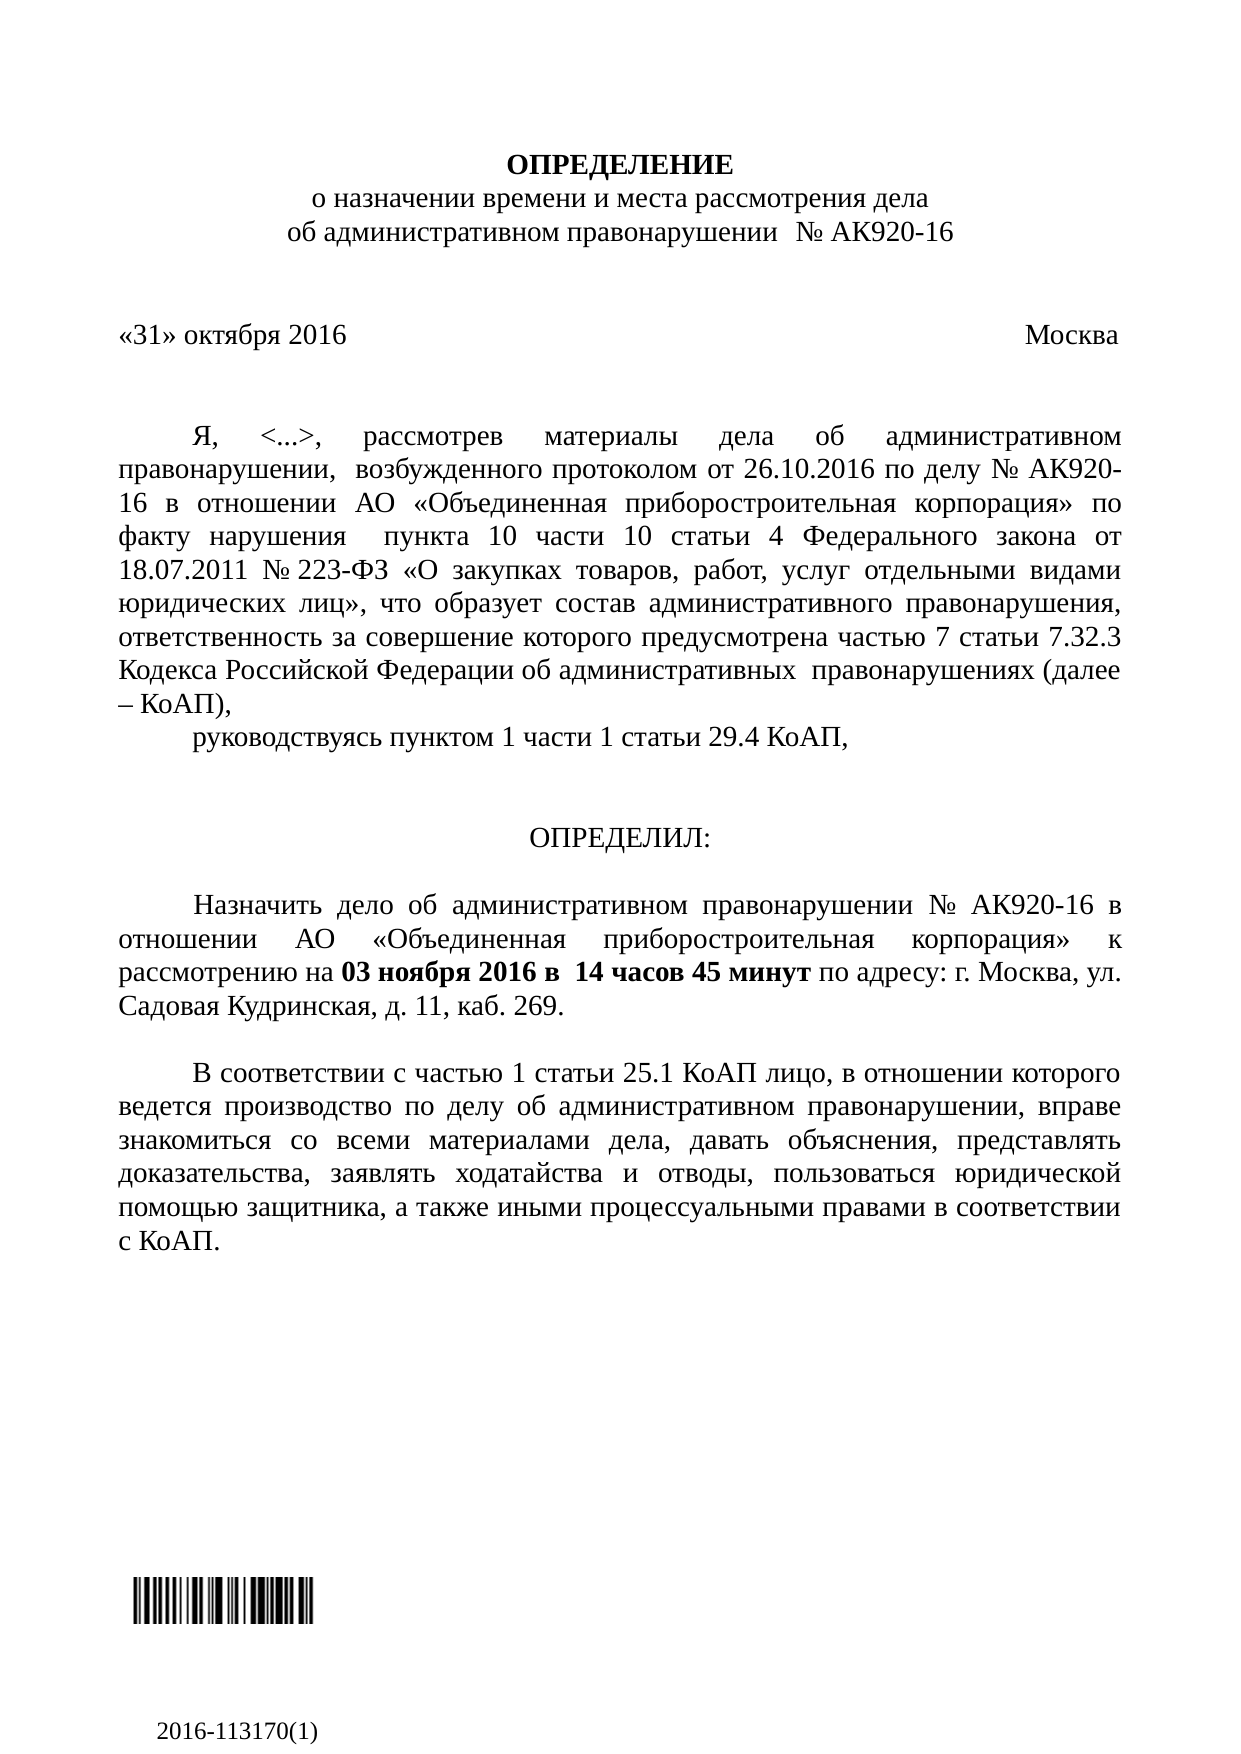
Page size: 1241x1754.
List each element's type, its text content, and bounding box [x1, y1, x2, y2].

text об административном правонарушении № АК920-16 [118, 214, 1122, 250]
text руководствуясь пунктом 1 части 1 статьи 29.4 КоАП, [118, 719, 1122, 753]
text Я, <...>, рассмотрев материалы дела об административном правонарушении, возбужденного протоколом от 26.10.2016 по делу № АК920-16 в отношении АО «Объединенная приборостроительная корпорация» по факту нарушения пункта 10 части 10 статьи 4 Федерального закона от 18.07.2011 № 223-ФЗ «О закупках товаров, работ, услуг отдельными видами юридических лиц», что образует состав административного правонарушения, ответственность за совершение которого предусмотрена частью 7 статьи 7.32.3 Кодекса Российской Федерации об административных правонарушениях (далее – КоАП), [118, 418, 1122, 719]
text В соответствии с частью 1 статьи 25.1 КоАП лицо, в отношении которого ведется производство по делу об административном правонарушении, вправе знакомиться со всеми материалами дела, давать объяснения, представлять доказательства, заявлять ходатайства и отводы, пользоваться юридической помощью защитника, а также иными процессуальными правами в соответствии с КоАП. [118, 1055, 1122, 1256]
text ОПРЕДЕЛИЛ: [118, 820, 1122, 854]
text «31» октября 2016 Москва [118, 317, 1122, 351]
text о назначении времени и места рассмотрения дела [118, 180, 1122, 214]
text Назначить дело об административном правонарушении № АК920-16 в отношении АО «Объединенная приборостроительная корпорация» к рассмотрению на 03 ноября 2016 в 14 часов 45 минут по адресу: г. Москва, ул. Садовая Кудринская, д. 11, каб. 269. [118, 887, 1122, 1021]
subtitle ОПРЕДЕЛЕНИЕ [118, 147, 1122, 180]
picture [118, 1577, 331, 1624]
